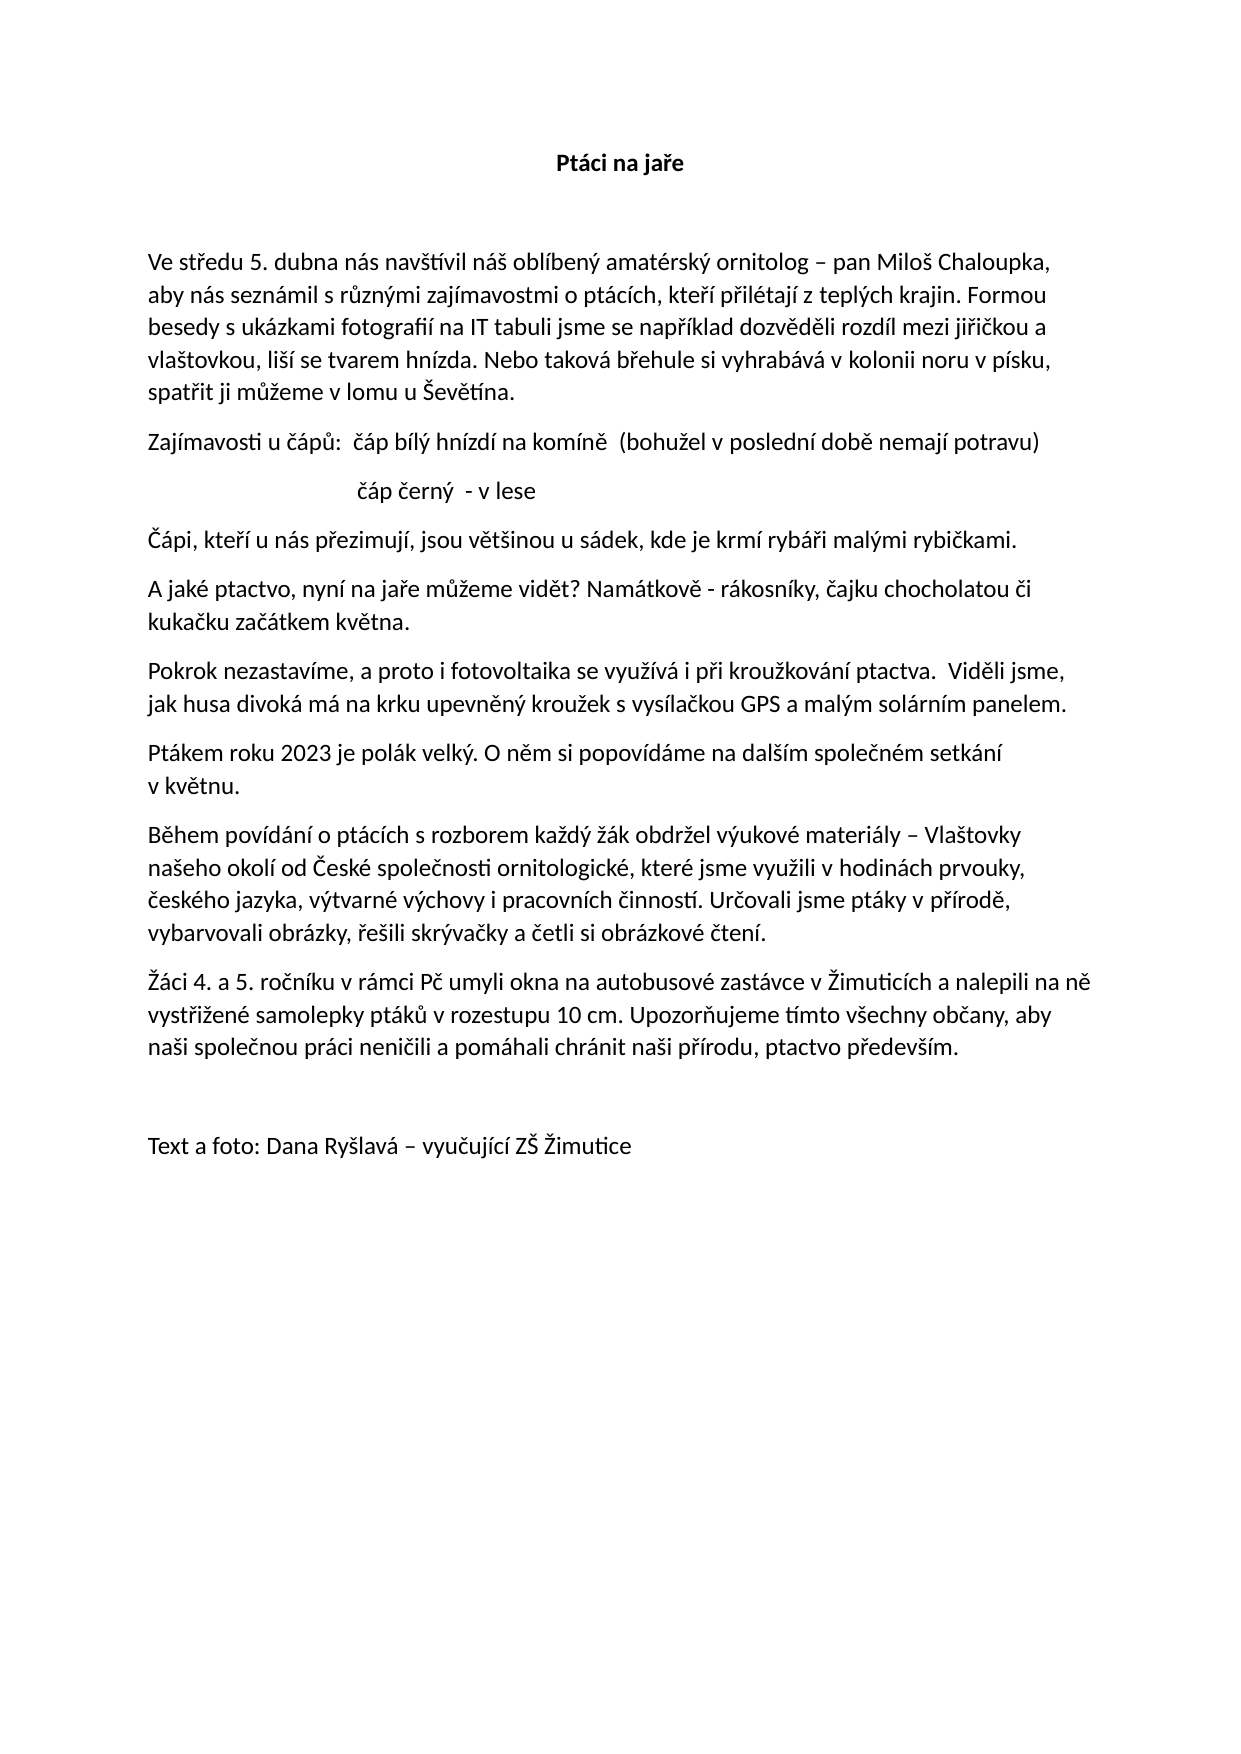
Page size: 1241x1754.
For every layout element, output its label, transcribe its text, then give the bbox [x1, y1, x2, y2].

text Zajímavosti u čápů: čáp bílý hnízdí na komíně (bohužel v poslední době nemají potravu) [148, 426, 1093, 456]
text Pokrok nezastavíme, a proto i fotovoltaika se využívá i při kroužkování ptactva. Viděli jsme, jak husa divoká má na krku upevněný kroužek s vysílačkou GPS a malým solárním panelem. [148, 656, 1093, 719]
text čáp černý - v lese [148, 475, 1093, 506]
text Žáci 4. a 5. ročníku v rámci Pč umyli okna na autobusové zastávce v Žimuticích a nalepili na ně vystřižené samolepky ptáků v rozestupu 10 cm. Upozorňujeme tímto všechny občany, aby naši společnou práci neničili a pomáhali chránit naši přírodu, ptactvo především. [148, 966, 1093, 1062]
text Text a foto: Dana Ryšlavá – vyučující ZŠ Žimutice [148, 1130, 1093, 1161]
text A jaké ptactvo, nyní na jaře můžeme vidět? Namátkově - rákosníky, čajku chocholatou či kukačku začátkem května. [148, 574, 1093, 637]
text Ptáci na jaře [148, 148, 1093, 178]
text Čápi, kteří u nás přezimují, jsou většinou u sádek, kde je krmí rybáři malými rybičkami. [148, 524, 1093, 555]
text Během povídání o ptácích s rozborem každý žák obdržel výukové materiály – Vlaštovky našeho okolí od České společnosti ornitologické, které jsme využili v hodinách prvouky, českého jazyka, výtvarné výchovy i pracovních činností. Určovali jsme ptáky v přírodě, vybarvovali obrázky, řešili skrývačky a četli si obrázkové čtení. [148, 819, 1093, 948]
text Ptákem roku 2023 je polák velký. O něm si popovídáme na dalším společném setkání v květnu. [148, 737, 1093, 801]
text Ve středu 5. dubna nás navštívil náš oblíbený amatérský ornitolog – pan Miloš Chaloupka, aby nás seznámil s různými zajímavostmi o ptácích, kteří přilétají z teplých krajin. Formou besedy s ukázkami fotografií na IT tabuli jsme se například dozvěděli rozdíl mezi jiřičkou a vlaštovkou, liší se tvarem hnízda. Nebo taková břehule si vyhrabává v kolonii noru v písku, spatřit ji můžeme v lomu u Ševětína. [148, 246, 1093, 407]
